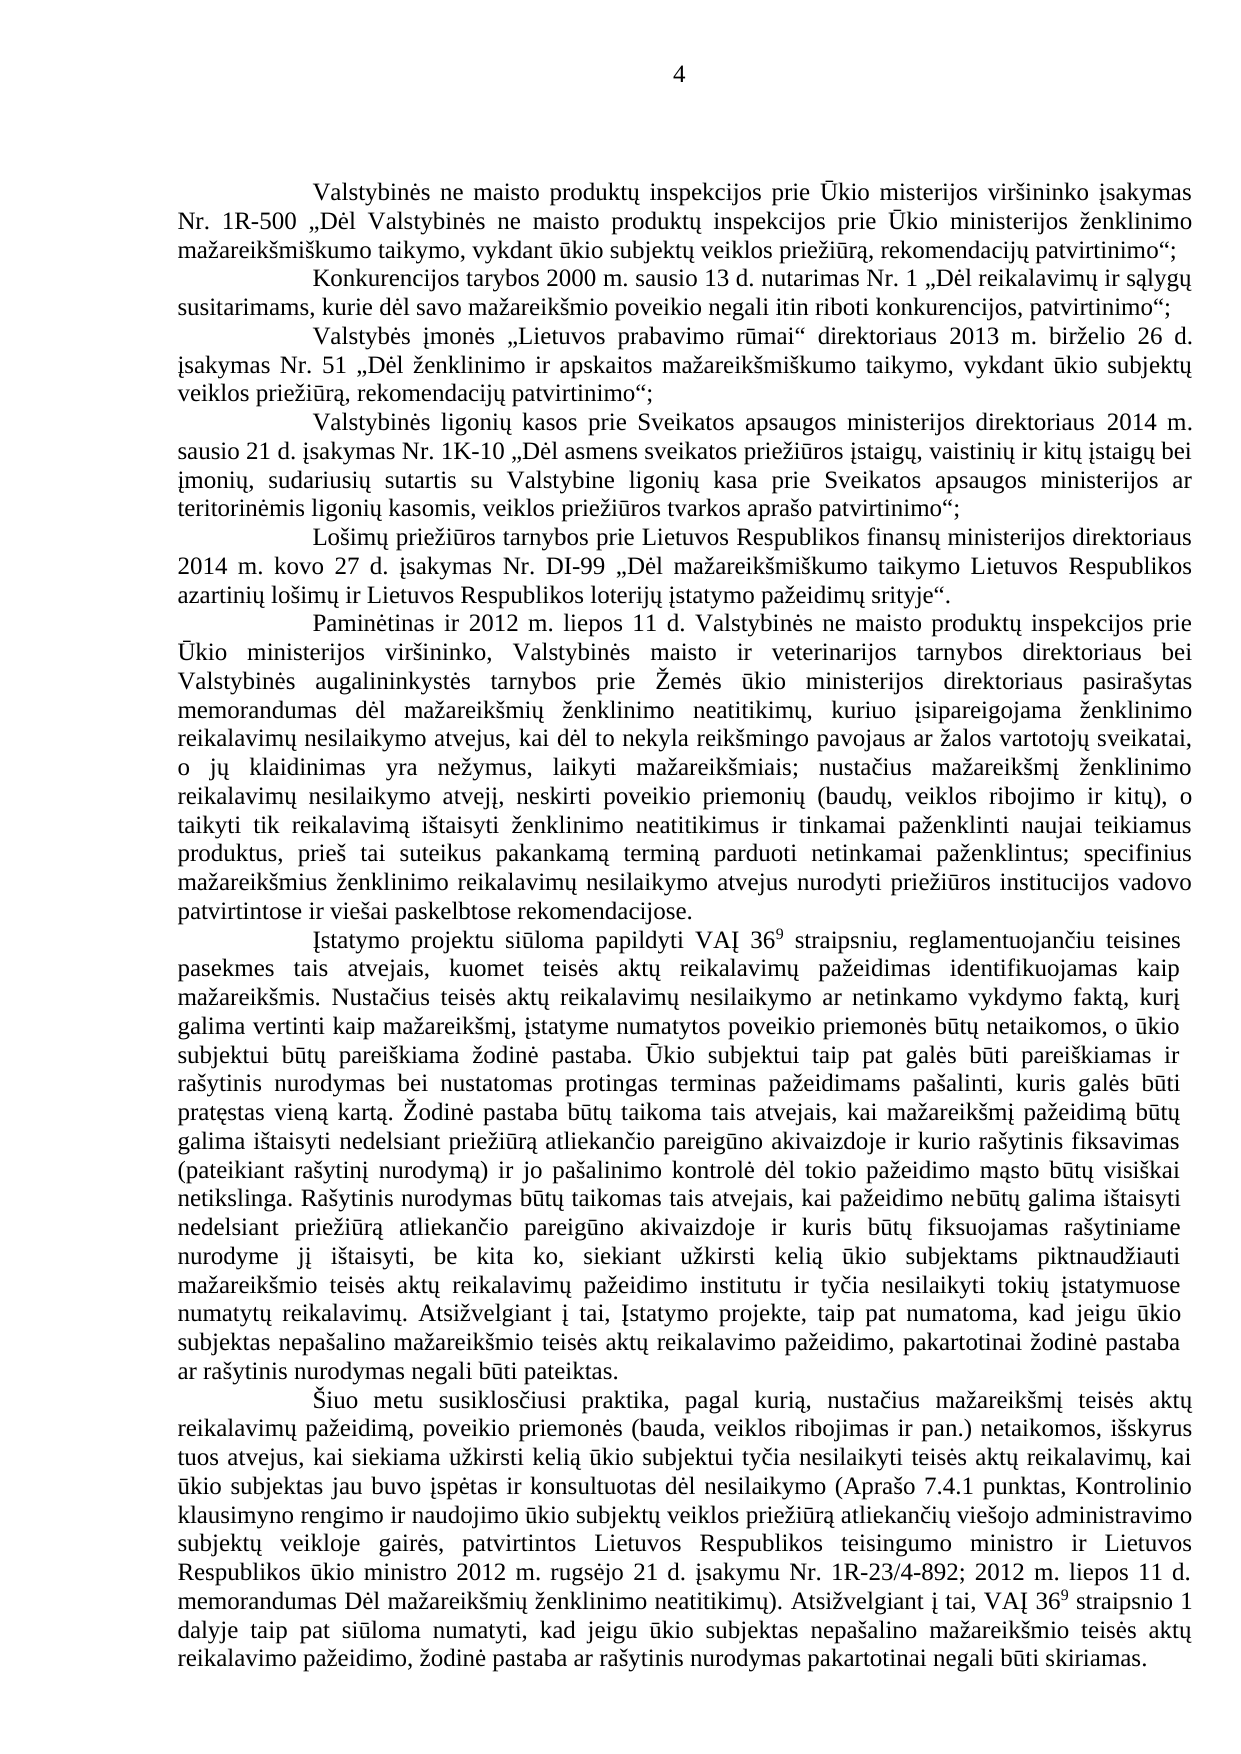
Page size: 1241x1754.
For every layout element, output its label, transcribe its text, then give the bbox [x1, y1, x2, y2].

text Lošimų priežiūros tarnybos prie Lietuvos Respublikos finansų ministerijos direktoriaus 2014 m. kovo 27 d. įsakymas Nr. DI-99 „Dėl mažareikšmiškumo taikymo Lietuvos Respublikos azartinių lošimų ir Lietuvos Respublikos loterijų įstatymo pažeidimų srityje“. [177, 522, 1193, 608]
text Įstatymo projektu siūloma papildyti VAĮ 369 straipsniu, reglamentuojančiu teisines pasekmes tais atvejais, kuomet teisės aktų reikalavimų pažeidimas identifikuojamas kaip mažareikšmis. Nustačius teisės aktų reikalavimų nesilaikymo ar netinkamo vykdymo faktą, kurį galima vertinti kaip mažareikšmį, įstatyme numatytos poveikio priemonės būtų netaikomos, o ūkio subjektui būtų pareiškiama žodinė pastaba. Ūkio subjektui taip pat galės būti pareiškiamas ir rašytinis nurodymas bei nustatomas protingas terminas pažeidimams pašalinti, kuris galės būti pratęstas vieną kartą. Žodinė pastaba būtų taikoma tais atvejais, kai mažareikšmį pažeidimą būtų galima ištaisyti nedelsiant priežiūrą atliekančio pareigūno akivaizdoje ir kurio rašytinis fiksavimas (pateikiant rašytinį nurodymą) ir jo pašalinimo kontrolė dėl tokio pažeidimo mąsto būtų visiškai netikslinga. Rašytinis nurodymas būtų taikomas tais atvejais, kai pažeidimo nebūtų galima ištaisyti nedelsiant priežiūrą atliekančio pareigūno akivaizdoje ir kuris būtų fiksuojamas rašytiniame nurodyme jį ištaisyti, be kita ko, siekiant užkirsti kelią ūkio subjektams piktnaudžiauti mažareikšmio teisės aktų reikalavimų pažeidimo institutu ir tyčia nesilaikyti tokių įstatymuose numatytų reikalavimų. Atsižvelgiant į tai, Įstatymo projekte, taip pat numatoma, kad jeigu ūkio subjektas nepašalino mažareikšmio teisės aktų reikalavimo pažeidimo, pakartotinai žodinė pastaba ar rašytinis nurodymas negali būti pateiktas. [177, 925, 1181, 1385]
text Šiuo metu susiklosčiusi praktika, pagal kurią, nustačius mažareikšmį teisės aktų reikalavimų pažeidimą, poveikio priemonės (bauda, veiklos ribojimas ir pan.) netaikomos, išskyrus tuos atvejus, kai siekiama užkirsti kelią ūkio subjektui tyčia nesilaikyti teisės aktų reikalavimų, kai ūkio subjektas jau buvo įspėtas ir konsultuotas dėl nesilaikymo (Aprašo 7.4.1 punktas, Kontrolinio klausimyno rengimo ir naudojimo ūkio subjektų veiklos priežiūrą atliekančių viešojo administravimo subjektų veikloje gairės, patvirtintos Lietuvos Respublikos teisingumo ministro ir Lietuvos Respublikos ūkio ministro 2012 m. rugsėjo 21 d. įsakymu Nr. 1R-23/4-892; 2012 m. liepos 11 d. memorandumas Dėl mažareikšmių ženklinimo neatitikimų). Atsižvelgiant į tai, VAĮ 369 straipsnio 1 dalyje taip pat siūloma numatyti, kad jeigu ūkio subjektas nepašalino mažareikšmio teisės aktų reikalavimo pažeidimo, žodinė pastaba ar rašytinis nurodymas pakartotinai negali būti skiriamas. [177, 1385, 1193, 1672]
text Valstybinės ligonių kasos prie Sveikatos apsaugos ministerijos direktoriaus 2014 m. sausio 21 d. įsakymas Nr. 1K-10 „Dėl asmens sveikatos priežiūros įstaigų, vaistinių ir kitų įstaigų bei įmonių, sudariusių sutartis su Valstybine ligonių kasa prie Sveikatos apsaugos ministerijos ar teritorinėmis ligonių kasomis, veiklos priežiūros tvarkos aprašo patvirtinimo“; [177, 407, 1193, 522]
text Paminėtinas ir 2012 m. liepos 11 d. Valstybinės ne maisto produktų inspekcijos prie Ūkio ministerijos viršininko, Valstybinės maisto ir veterinarijos tarnybos direktoriaus bei Valstybinės augalininkystės tarnybos prie Žemės ūkio ministerijos direktoriaus pasirašytas memorandumas dėl mažareikšmių ženklinimo neatitikimų, kuriuo įsipareigojama ženklinimo reikalavimų nesilaikymo atvejus, kai dėl to nekyla reikšmingo pavojaus ar žalos vartotojų sveikatai, o jų klaidinimas yra nežymus, laikyti mažareikšmiais; nustačius mažareikšmį ženklinimo reikalavimų nesilaikymo atvejį, neskirti poveikio priemonių (baudų, veiklos ribojimo ir kitų), o taikyti tik reikalavimą ištaisyti ženklinimo neatitikimus ir tinkamai paženklinti naujai teikiamus produktus, prieš tai suteikus pakankamą terminą parduoti netinkamai paženklintus; specifinius mažareikšmius ženklinimo reikalavimų nesilaikymo atvejus nurodyti priežiūros institucijos vadovo patvirtintose ir viešai paskelbtose rekomendacijose. [177, 608, 1193, 925]
text Valstybinės ne maisto produktų inspekcijos prie Ūkio misterijos viršininko įsakymas Nr. 1R-500 „Dėl Valstybinės ne maisto produktų inspekcijos prie Ūkio ministerijos ženklinimo mažareikšmiškumo taikymo, vykdant ūkio subjektų veiklos priežiūrą, rekomendacijų patvirtinimo“; [177, 177, 1193, 263]
text Konkurencijos tarybos 2000 m. sausio 13 d. nutarimas Nr. 1 „Dėl reikalavimų ir sąlygų susitarimams, kurie dėl savo mažareikšmio poveikio negali itin riboti konkurencijos, patvirtinimo“; [177, 263, 1193, 321]
text Valstybės įmonės „Lietuvos prabavimo rūmai“ direktoriaus 2013 m. birželio 26 d. įsakymas Nr. 51 „Dėl ženklinimo ir apskaitos mažareikšmiškumo taikymo, vykdant ūkio subjektų veiklos priežiūrą, rekomendacijų patvirtinimo“; [177, 321, 1193, 407]
